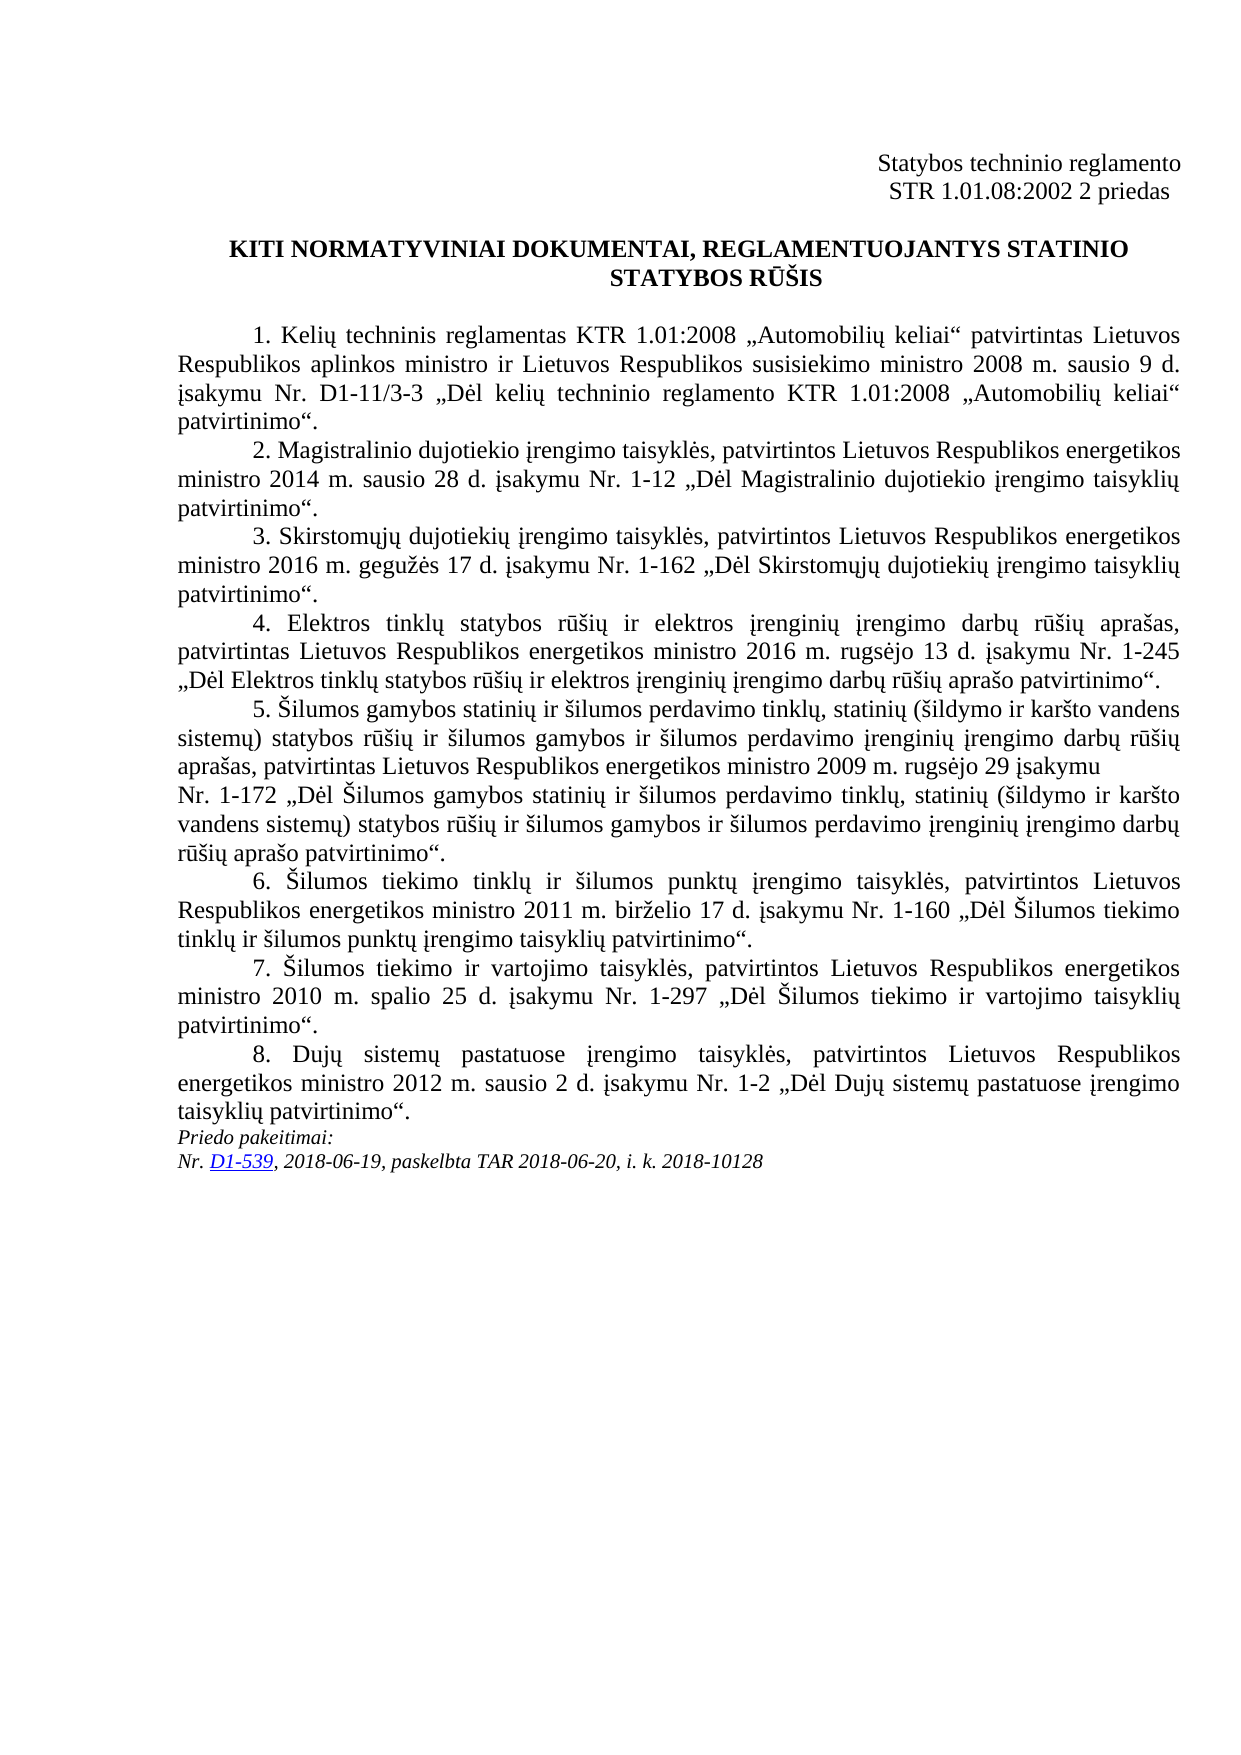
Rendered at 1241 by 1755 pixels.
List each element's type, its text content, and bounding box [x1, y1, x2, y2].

text 7. Šilumos tiekimo ir vartojimo taisyklės, patvirtintos Lietuvos Respublikos energetikos ministro 2010 m. spalio 25 d. įsakymu Nr. 1-297 „Dėl Šilumos tiekimo ir vartojimo taisyklių patvirtinimo“. [177, 953, 1181, 1039]
text KITI NORMATYVINIAI DOKUMENTAI, REGLAMENTUOJANTYS STATINIO STATYBOS RŪŠIS [177, 234, 1181, 291]
text 1. Kelių techninis reglamentas KTR 1.01:2008 „Automobilių keliai“ patvirtintas Lietuvos Respublikos aplinkos ministro ir Lietuvos Respublikos susisiekimo ministro 2008 m. sausio 9 d. įsakymu Nr. D1-11/3-3 „Dėl kelių techninio reglamento KTR 1.01:2008 „Automobilių keliai“ patvirtinimo“. [177, 320, 1181, 435]
text 3. Skirstomųjų dujotiekių įrengimo taisyklės, patvirtintos Lietuvos Respublikos energetikos ministro 2016 m. gegužės 17 d. įsakymu Nr. 1-162 „Dėl Skirstomųjų dujotiekių įrengimo taisyklių patvirtinimo“. [177, 521, 1181, 608]
text 5. Šilumos gamybos statinių ir šilumos perdavimo tinklų, statinių (šildymo ir karšto vandens sistemų) statybos rūšių ir šilumos gamybos ir šilumos perdavimo įrenginių įrengimo darbų rūšių aprašas, patvirtintas Lietuvos Respublikos energetikos ministro 2009 m. rugsėjo 29 įsakymu [177, 694, 1181, 780]
text Statybos techninio reglamento [251, 148, 1181, 176]
text Nr. 1-172 „Dėl Šilumos gamybos statinių ir šilumos perdavimo tinklų, statinių (šildymo ir karšto vandens sistemų) statybos rūšių ir šilumos gamybos ir šilumos perdavimo įrenginių įrengimo darbų rūšių aprašo patvirtinimo“. [177, 780, 1181, 866]
text 2. Magistralinio dujotiekio įrengimo taisyklės, patvirtintos Lietuvos Respublikos energetikos ministro 2014 m. sausio 28 d. įsakymu Nr. 1-12 „Dėl Magistralinio dujotiekio įrengimo taisyklių patvirtinimo“. [177, 435, 1181, 521]
text 6. Šilumos tiekimo tinklų ir šilumos punktų įrengimo taisyklės, patvirtintos Lietuvos Respublikos energetikos ministro 2011 m. birželio 17 d. įsakymu Nr. 1-160 „Dėl Šilumos tiekimo tinklų ir šilumos punktų įrengimo taisyklių patvirtinimo“. [177, 866, 1181, 953]
text 4. Elektros tinklų statybos rūšių ir elektros įrenginių įrengimo darbų rūšių aprašas, patvirtintas Lietuvos Respublikos energetikos ministro 2016 m. rugsėjo 13 d. įsakymu Nr. 1-245 „Dėl Elektros tinklų statybos rūšių ir elektros įrenginių įrengimo darbų rūšių aprašo patvirtinimo“. [177, 608, 1181, 694]
text 8. Dujų sistemų pastatuose įrengimo taisyklės, patvirtintos Lietuvos Respublikos energetikos ministro 2012 m. sausio 2 d. įsakymu Nr. 1-2 „Dėl Dujų sistemų pastatuose įrengimo taisyklių patvirtinimo“. [177, 1039, 1181, 1125]
text Nr. D1-539, 2018-06-19, paskelbta TAR 2018-06-20, i. k. 2018-10128 [177, 1149, 1181, 1173]
text Priedo pakeitimai: [177, 1125, 1181, 1149]
text STR 1.01.08:2002 2 priedas [251, 176, 1181, 205]
